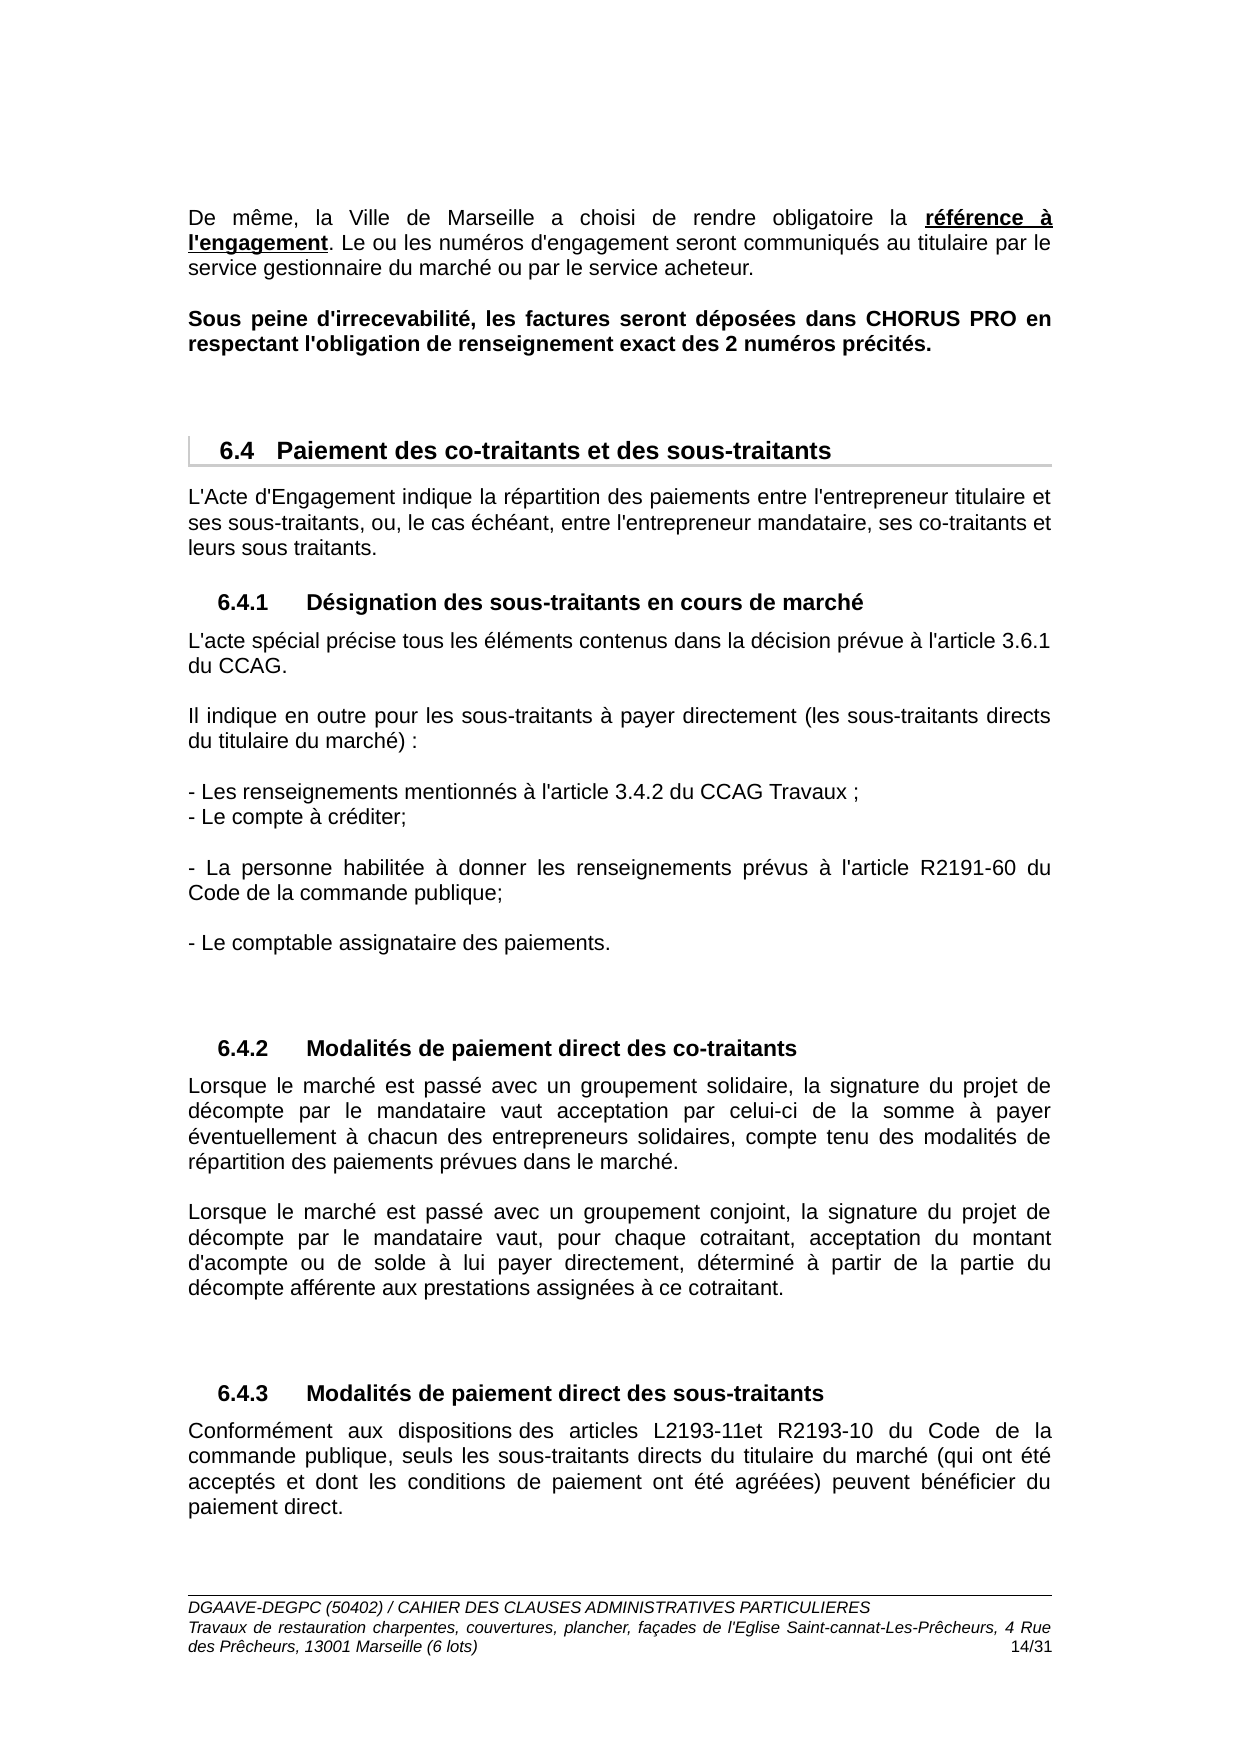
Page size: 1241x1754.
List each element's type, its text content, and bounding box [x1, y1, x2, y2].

text - Les renseignements mentionnés à l'article 3.4.2 du CCAG Travaux ; [188, 779, 1052, 804]
text L'Acte d'Engagement indique la répartition des paiements entre l'entrepreneur titulaire et ses sous-traitants, ou, le cas échéant, entre l'entrepreneur mandataire, ses co-traitants et leurs sous traitants. [188, 484, 1052, 560]
text De même, la Ville de Marseille a choisi de rendre obligatoire la référence à l'engagement. Le ou les numéros d'engagement seront communiqués au titulaire par le service gestionnaire du marché ou par le service acheteur. [188, 204, 1052, 280]
text Lorsque le marché est passé avec un groupement conjoint, la signature du projet de décompte par le mandataire vaut, pour chaque cotraitant, acceptation du montant d'acompte ou de solde à lui payer directement, déterminé à partir de la partie du décompte afférente aux prestations assignées à ce cotraitant. [188, 1199, 1052, 1300]
subtitle Paiement des co-traitants et des sous-traitants [190, 436, 1052, 464]
text L'acte spécial précise tous les éléments contenus dans la décision prévue à l'article 3.6.1 du CCAG. [188, 627, 1052, 678]
text Conformément aux dispositions des articles L2193-11et R2193-10 du Code de la commande publique, seuls les sous-traitants directs du titulaire du marché (qui ont été acceptés et dont les conditions de paiement ont été agréées) peuvent bénéficier du paiement direct. [188, 1418, 1052, 1519]
subtitle Modalités de paiement direct des co-traitants [188, 1035, 1052, 1061]
text - Le compte à créditer; [188, 804, 1052, 829]
subtitle Modalités de paiement direct des sous-traitants [188, 1380, 1052, 1406]
text Il indique en outre pour les sous-traitants à payer directement (les sous-traitants directs du titulaire du marché) : [188, 703, 1052, 753]
subtitle Désignation des sous-traitants en cours de marché [188, 589, 1052, 616]
text - Le comptable assignataire des paiements. [188, 930, 1052, 955]
text - La personne habilitée à donner les renseignements prévus à l'article R2191-60 du Code de la commande publique; [188, 854, 1052, 905]
text Sous peine d'irrecevabilité, les factures seront déposées dans CHORUS PRO en respectant l'obligation de renseignement exact des 2 numéros précités. [188, 305, 1052, 356]
text Lorsque le marché est passé avec un groupement solidaire, la signature du projet de décompte par le mandataire vaut acceptation par celui-ci de la somme à payer éventuellement à chacun des entrepreneurs solidaires, compte tenu des modalités de répartition des paiements prévues dans le marché. [188, 1073, 1052, 1174]
